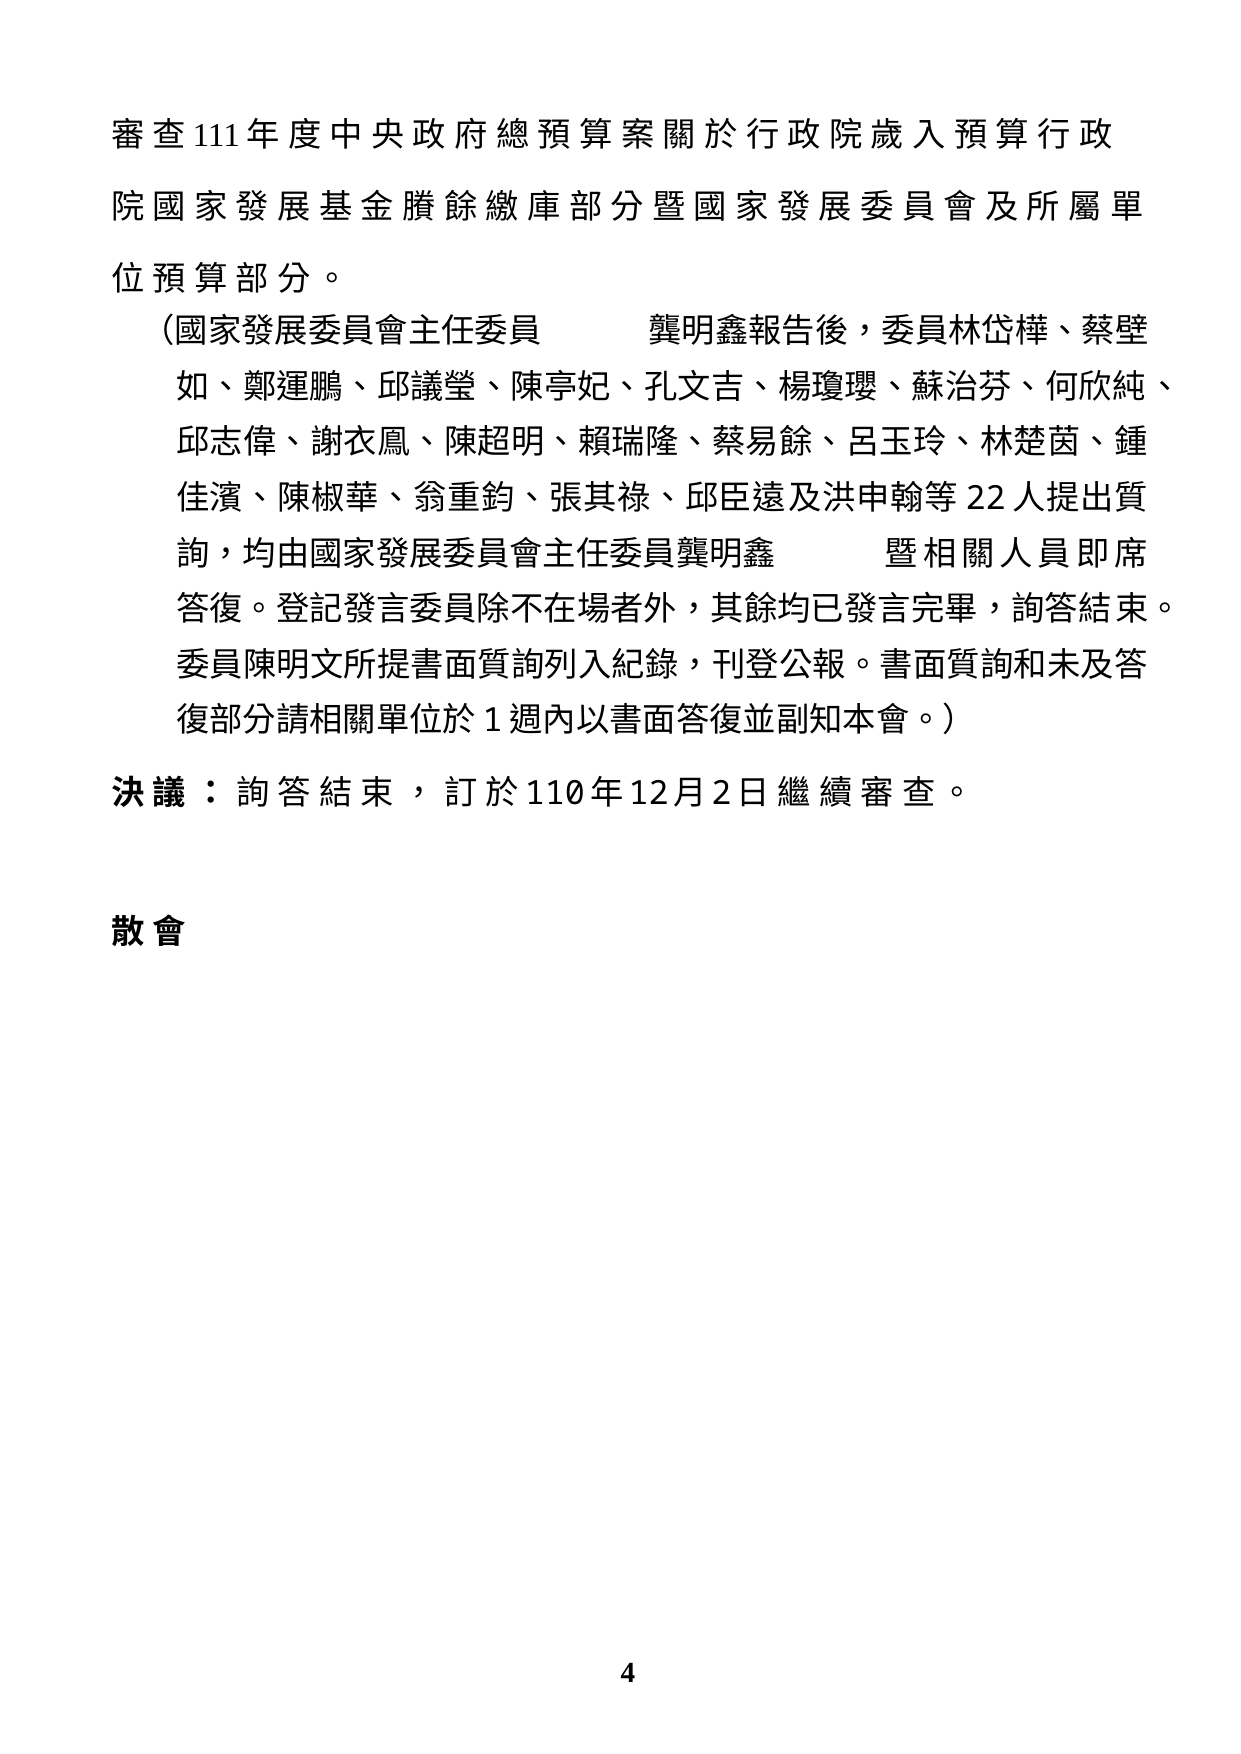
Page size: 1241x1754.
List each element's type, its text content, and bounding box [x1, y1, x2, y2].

text 決議：詢答結束，訂於110年12月2日繼續審查。 [107, 748, 1148, 811]
text 散會 [107, 887, 1148, 950]
text 審查111年度中央政府總預算案關於行政院歲入預算行政院國家發展基金賸餘繳庫部分暨國家發展委員會及所屬單位預算部分。 [107, 91, 1148, 297]
text （國家發展委員會主任委員 龔明鑫報告後，委員林岱樺、蔡壁如、鄭運鵬、邱議瑩、陳亭妃、孔文吉、楊瓊瓔、蘇治芬、何欣純、邱志偉、謝衣鳯、陳超明、賴瑞隆、蔡易餘、呂玉玲、林楚茵、鍾佳濱、陳椒華、翁重鈞、張其祿、邱臣遠及洪申翰等22人提出質詢，均由國家發展委員會主任委員龔明鑫 暨相關人員即席答復。登記發言委員除不在場者外，其餘均已發言完畢，詢答結束。委員陳明文所提書面質詢列入紀錄，刊登公報。書面質詢和未及答復部分請相關單位於1週內以書面答復並副知本會。） [141, 304, 1148, 741]
